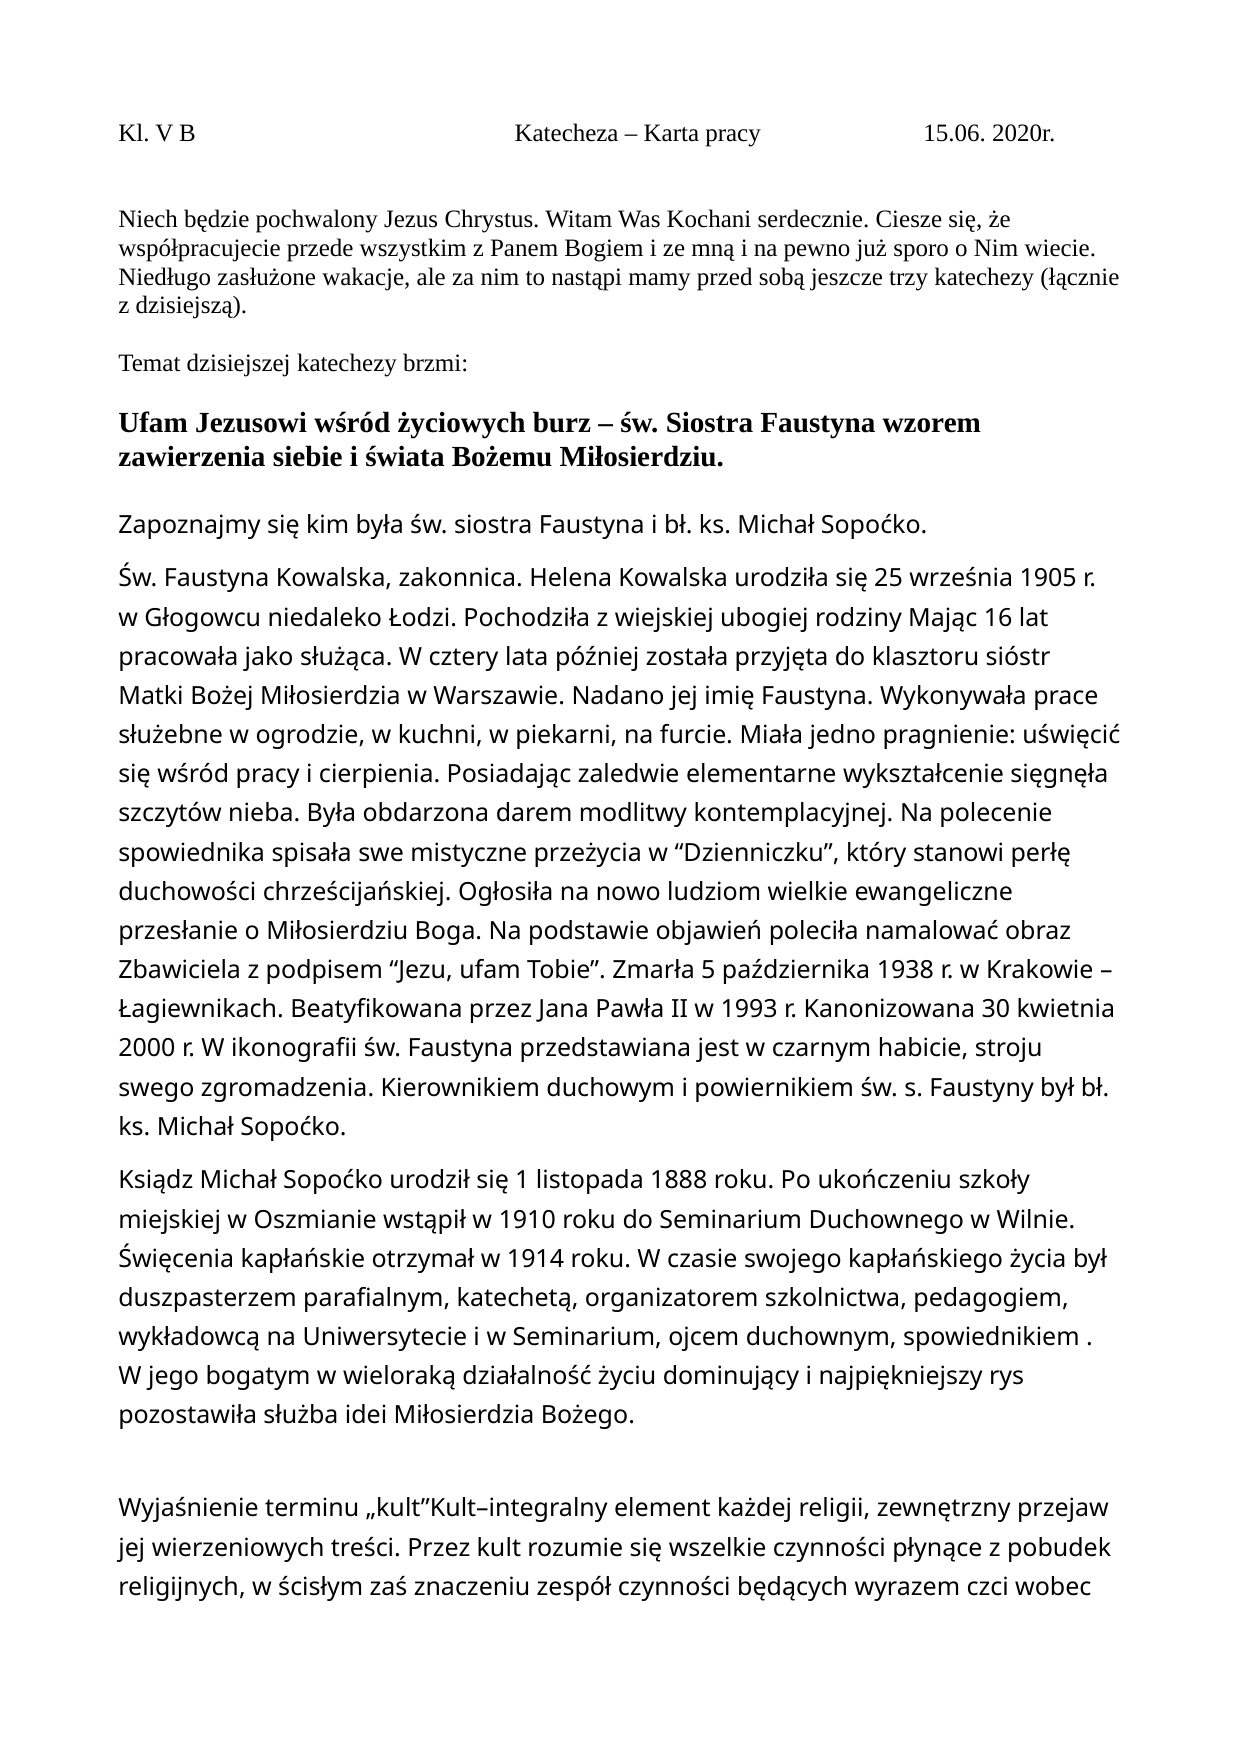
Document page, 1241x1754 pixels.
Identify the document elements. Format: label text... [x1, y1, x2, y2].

text Wyjaśnienie terminu „kult”Kult–integralny element każdej religii, zewnętrzny przejaw jej wierzeniowych treści. Przez kult rozumie się wszelkie czynności płynące z pobudek religijnych, w ścisłym zaś znaczeniu zespół czynności będących wyrazem czci wobec [118, 1490, 1122, 1602]
text Zapoznajmy się kim była św. siostra Faustyna i bł. ks. Michał Sopoćko. [118, 506, 1122, 540]
text Ufam Jezusowi wśród życiowych burz – św. Siostra Faustyna wzorem zawierzenia siebie i świata Bożemu Miłosierdziu. [118, 406, 1122, 473]
text Ksiądz Michał Sopoćko urodził się 1 listopada 1888 roku. Po ukończeniu szkoły miejskiej w Oszmianie wstąpił w 1910 roku do Seminarium Duchownego w Wilnie. Święcenia kapłańskie otrzymał w 1914 roku. W czasie swojego kapłańskiego życia był duszpasterzem parafialnym, katechetą, organizatorem szkolnictwa, pedagogiem, wykładowcą na Uniwersytecie i w Seminarium, ojcem duchownym, spowiednikiem . W jego bogatym w wieloraką działalność życiu dominujący i najpiękniejszy rys pozostawiła służba idei Miłosierdzia Bożego. [118, 1162, 1122, 1470]
text Św. Faustyna Kowalska, zakonnica. Helena Kowalska urodziła się 25 września 1905 r. w Głogowcu niedaleko Łodzi. Pochodziła z wiejskiej ubogiej rodziny Mając 16 lat pracowała jako służąca. W cztery lata później została przyjęta do klasztoru sióstr Matki Bożej Miłosierdzia w Warszawie. Nadano jej imię Faustyna. Wykonywała prace służebne w ogrodzie, w kuchni, w piekarni, na furcie. Miała jedno pragnienie: uświęcić się wśród pracy i cierpienia. Posiadając zaledwie elementarne wykształcenie sięgnęła szczytów nieba. Była obdarzona darem modlitwy kontemplacyjnej. Na polecenie spowiednika spisała swe mistyczne przeżycia w “Dzienniczku”, który stanowi perłę duchowości chrześcijańskiej. Ogłosiła na nowo ludziom wielkie ewangeliczne przesłanie o Miłosierdziu Boga. Na podstawie objawień poleciła namalować obraz Zbawiciela z podpisem “Jezu, ufam Tobie”. Zmarła 5 października 1938 r. w Krakowie –Łagiewnikach. Beatyfikowana przez Jana Pawła II w 1993 r. Kanonizowana 30 kwietnia 2000 r. W ikonografii św. Faustyna przedstawiana jest w czarnym habicie, stroju swego zgromadzenia. Kierownikiem duchowym i powiernikiem św. s. Faustyny był bł. ks. Michał Sopoćko. [118, 560, 1122, 1142]
text Temat dzisiejszej katechezy brzmi: [118, 348, 1122, 377]
text Niech będzie pochwalony Jezus Chrystus. Witam Was Kochani serdecznie. Ciesze się, że współpracujecie przede wszystkim z Panem Bogiem i ze mną i na pewno już sporo o Nim wiecie. Niedługo zasłużone wakacje, ale za nim to nastąpi mamy przed sobą jeszcze trzy katechezy (łącznie z dzisiejszą). [118, 204, 1122, 319]
text Kl. V B Katecheza – Karta pracy 15.06. 2020r. [118, 118, 1122, 147]
